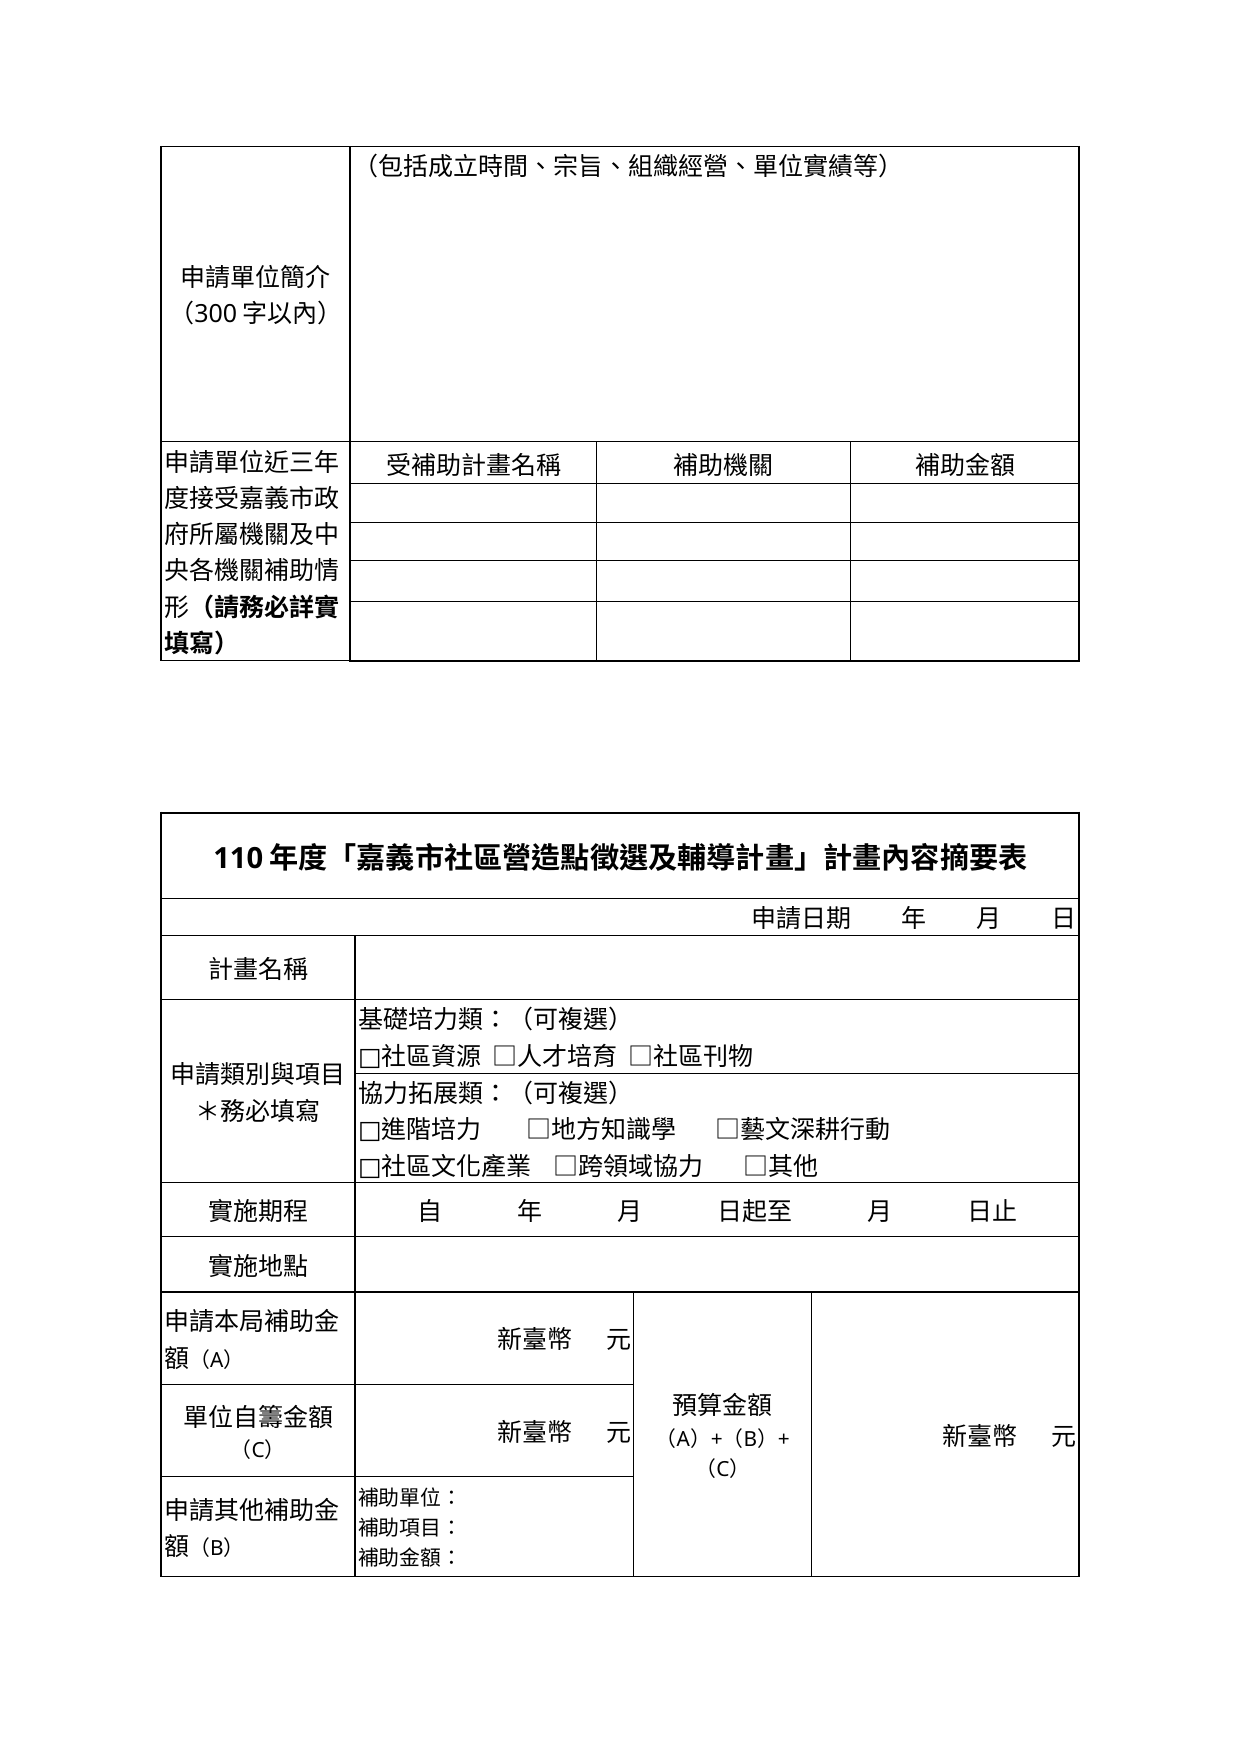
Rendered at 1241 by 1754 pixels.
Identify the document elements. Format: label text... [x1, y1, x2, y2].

table_cell [351, 523, 596, 560]
table_cell [597, 561, 850, 601]
table_cell [351, 602, 596, 659]
table_cell 新臺幣 元 [356, 1385, 633, 1476]
table_cell 申請類別與項目 ＊務必填寫 [162, 1000, 354, 1182]
table_cell 新臺幣 元 [356, 1293, 633, 1383]
table_cell 實施地點 [162, 1237, 354, 1291]
table_cell 補助金額 [851, 442, 1078, 483]
table_cell 自 年 月 日起至 月 日止 [356, 1183, 1078, 1236]
table_cell [597, 523, 850, 560]
table_cell 申請單位近三年度接受嘉義市政府所屬機關及中央各機關補助情形（請務必詳實填寫） [162, 442, 349, 659]
table_cell [597, 484, 850, 522]
table_cell 實施期程 [162, 1183, 354, 1236]
table_cell 新臺幣 元 [812, 1293, 1078, 1576]
table_cell 申請日期 年 月 日 [162, 899, 1078, 935]
table_cell [351, 484, 596, 522]
table_cell 基礎培力類：（可複選） □社區資源 □人才培育 □社區刊物 [356, 1000, 1078, 1072]
table_header 110年度「嘉義市社區營造點徵選及輔導計畫」計畫內容摘要表 [162, 814, 1078, 898]
table_cell 申請其他補助金額（B） [162, 1477, 354, 1576]
table_cell 申請單位簡介 （300字以內） [162, 147, 349, 441]
table_cell [851, 523, 1078, 560]
table_cell 預算金額 （A）+（B）+（C） [634, 1293, 811, 1576]
table_cell 補助單位： 補助項目： 補助金額： [356, 1477, 633, 1576]
table_cell [851, 602, 1078, 659]
table_cell [351, 561, 596, 601]
table_cell 協力拓展類：（可複選） □進階培力 □地方知識學 □藝文深耕行動 □社區文化產業 □跨領域協力 □其他 [356, 1074, 1078, 1182]
table_cell [597, 602, 850, 659]
table_cell （包括成立時間、宗旨、組織經營、單位實績等） [351, 147, 1078, 441]
table_cell [851, 561, 1078, 601]
table_cell [851, 484, 1078, 522]
table_cell 計畫名稱 [162, 936, 354, 999]
table_cell [356, 1237, 1078, 1291]
table_cell 受補助計畫名稱 [351, 442, 596, 483]
table_cell [356, 936, 1078, 999]
table_cell 單位自籌金額（C） [162, 1385, 354, 1476]
table_cell 補助機關 [597, 442, 850, 483]
table_cell 申請本局補助金額（A） [162, 1293, 354, 1383]
